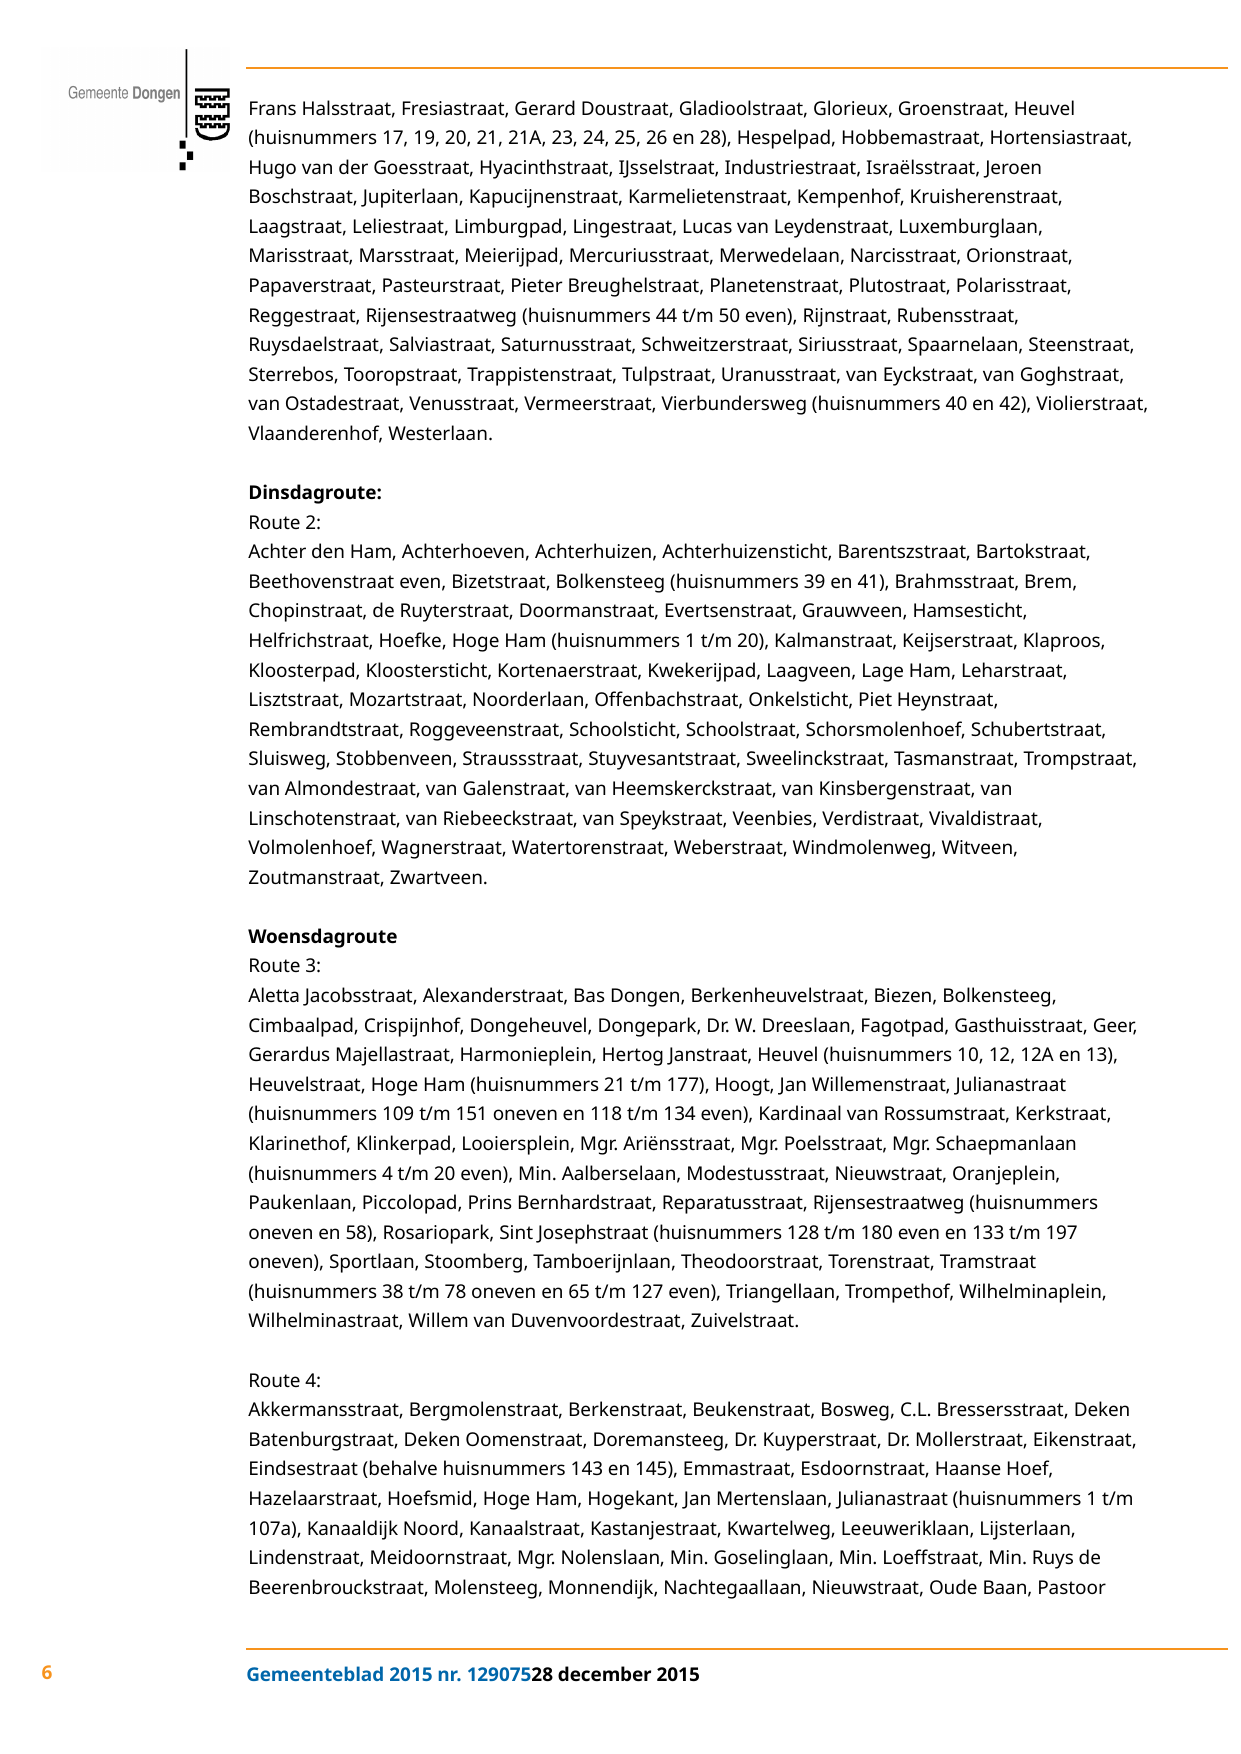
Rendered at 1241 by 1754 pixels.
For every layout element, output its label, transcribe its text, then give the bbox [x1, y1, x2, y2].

text Achter den Ham, Achterhoeven, Achterhuizen, Achterhuizensticht, Barentszstraat, Bartokstraat, Beethovenstraat even, Bizetstraat, Bolkensteeg (huisnummers 39 en 41), Brahmsstraat, Brem, Chopinstraat, de Ruyterstraat, Doormanstraat, Evertsenstraat, Grauwveen, Hamsesticht, Helfrichstraat, Hoefke, Hoge Ham (huisnummers 1 t/m 20), Kalmanstraat, Keijserstraat, Klaproos, Kloosterpad, Kloostersticht, Kortenaerstraat, Kwekerijpad, Laagveen, Lage Ham, Leharstraat, Lisztstraat, Mozartstraat, Noorderlaan, Offenbachstraat, Onkelsticht, Piet Heynstraat, Rembrandtstraat, Roggeveenstraat, Schoolsticht, Schoolstraat, Schorsmolenhoef, Schubertstraat, Sluisweg, Stobbenveen, Straussstraat, Stuyvesantstraat, Sweelinckstraat, Tasmanstraat, Trompstraat, van Almondestraat, van Galenstraat, van Heemskerckstraat, van Kinsbergenstraat, van Linschotenstraat, van Riebeeckstraat, van Speykstraat, Veenbies, Verdistraat, Vivaldistraat, Volmolenhoef, Wagnerstraat, Watertorenstraat, Weberstraat, Windmolenweg, Witveen, Zoutmanstraat, Zwartveen. [248, 538, 1152, 890]
text Akkermansstraat, Bergmolenstraat, Berkenstraat, Beukenstraat, Bosweg, C.L. Bressersstraat, Deken Batenburgstraat, Deken Oomenstraat, Doremansteeg, Dr. Kuyperstraat, Dr. Mollerstraat, Eikenstraat, Eindsestraat (behalve huisnummers 143 en 145), Emmastraat, Esdoornstraat, Haanse Hoef, Hazelaarstraat, Hoefsmid, Hoge Ham, Hogekant, Jan Mertenslaan, Julianastraat (huisnummers 1 t/m 107a), Kanaaldijk Noord, Kanaalstraat, Kastanjestraat, Kwartelweg, Leeuweriklaan, Lijsterlaan, Lindenstraat, Meidoornstraat, Mgr. Nolenslaan, Min. Goselinglaan, Min. Loeffstraat, Min. Ruys de Beerenbrouckstraat, Molensteeg, Monnendijk, Nachtegaallaan, Nieuwstraat, Oude Baan, Pastoor [248, 1396, 1152, 1600]
text Route 4: [248, 1367, 1152, 1393]
picture [41, 47, 231, 172]
text Route 2: [248, 509, 1152, 535]
text Woensdagroute [248, 923, 1152, 949]
text Aletta Jacobsstraat, Alexanderstraat, Bas Dongen, Berkenheuvelstraat, Biezen, Bolkensteeg, Cimbaalpad, Crispijnhof, Dongeheuvel, Dongepark, Dr. W. Dreeslaan, Fagotpad, Gasthuisstraat, Geer, Gerardus Majellastraat, Harmonieplein, Hertog Janstraat, Heuvel (huisnummers 10, 12, 12A en 13), Heuvelstraat, Hoge Ham (huisnummers 21 t/m 177), Hoogt, Jan Willemenstraat, Julianastraat (huisnummers 109 t/m 151 oneven en 118 t/m 134 even), Kardinaal van Rossumstraat, Kerkstraat, Klarinethof, Klinkerpad, Looiersplein, Mgr. Ariënsstraat, Mgr. Poelsstraat, Mgr. Schaepmanlaan (huisnummers 4 t/m 20 even), Min. Aalberselaan, Modestusstraat, Nieuwstraat, Oranjeplein, Paukenlaan, Piccolopad, Prins Bernhardstraat, Reparatusstraat, Rijensestraatweg (huisnummers oneven en 58), Rosariopark, Sint Josephstraat (huisnummers 128 t/m 180 even en 133 t/m 197 oneven), Sportlaan, Stoomberg, Tamboerijnlaan, Theodoorstraat, Torenstraat, Tramstraat (huisnummers 38 t/m 78 oneven en 65 t/m 127 even), Triangellaan, Trompethof, Wilhelminaplein, Wilhelminastraat, Willem van Duvenvoordestraat, Zuivelstraat. [248, 982, 1152, 1333]
text Route 3: [248, 953, 1152, 978]
text Dinsdagroute: [248, 479, 1152, 505]
text Frans Halsstraat, Fresiastraat, Gerard Doustraat, Gladioolstraat, Glorieux, Groenstraat, Heuvel (huisnummers 17, 19, 20, 21, 21A, 23, 24, 25, 26 en 28), Hespelpad, Hobbemastraat, Hortensiastraat, Hugo van der Goesstraat, Hyacinthstraat, IJsselstraat, Industriestraat, Israëlsstraat, Jeroen Boschstraat, Jupiterlaan, Kapucijnenstraat, Karmelietenstraat, Kempenhof, Kruisherenstraat, Laagstraat, Leliestraat, Limburgpad, Lingestraat, Lucas van Leydenstraat, Luxemburglaan, Marisstraat, Marsstraat, Meierijpad, Mercuriusstraat, Merwedelaan, Narcisstraat, Orionstraat, Papaverstraat, Pasteurstraat, Pieter Breughelstraat, Planetenstraat, Plutostraat, Polarisstraat, Reggestraat, Rijensestraatweg (huisnummers 44 t/m 50 even), Rijnstraat, Rubensstraat, Ruysdaelstraat, Salviastraat, Saturnusstraat, Schweitzerstraat, Siriusstraat, Spaarnelaan, Steenstraat, Sterrebos, Tooropstraat, Trappistenstraat, Tulpstraat, Uranusstraat, van Eyckstraat, van Goghstraat, van Ostadestraat, Venusstraat, Vermeerstraat, Vierbundersweg (huisnummers 40 en 42), Violierstraat, Vlaanderenhof, Westerlaan. [248, 95, 1152, 446]
